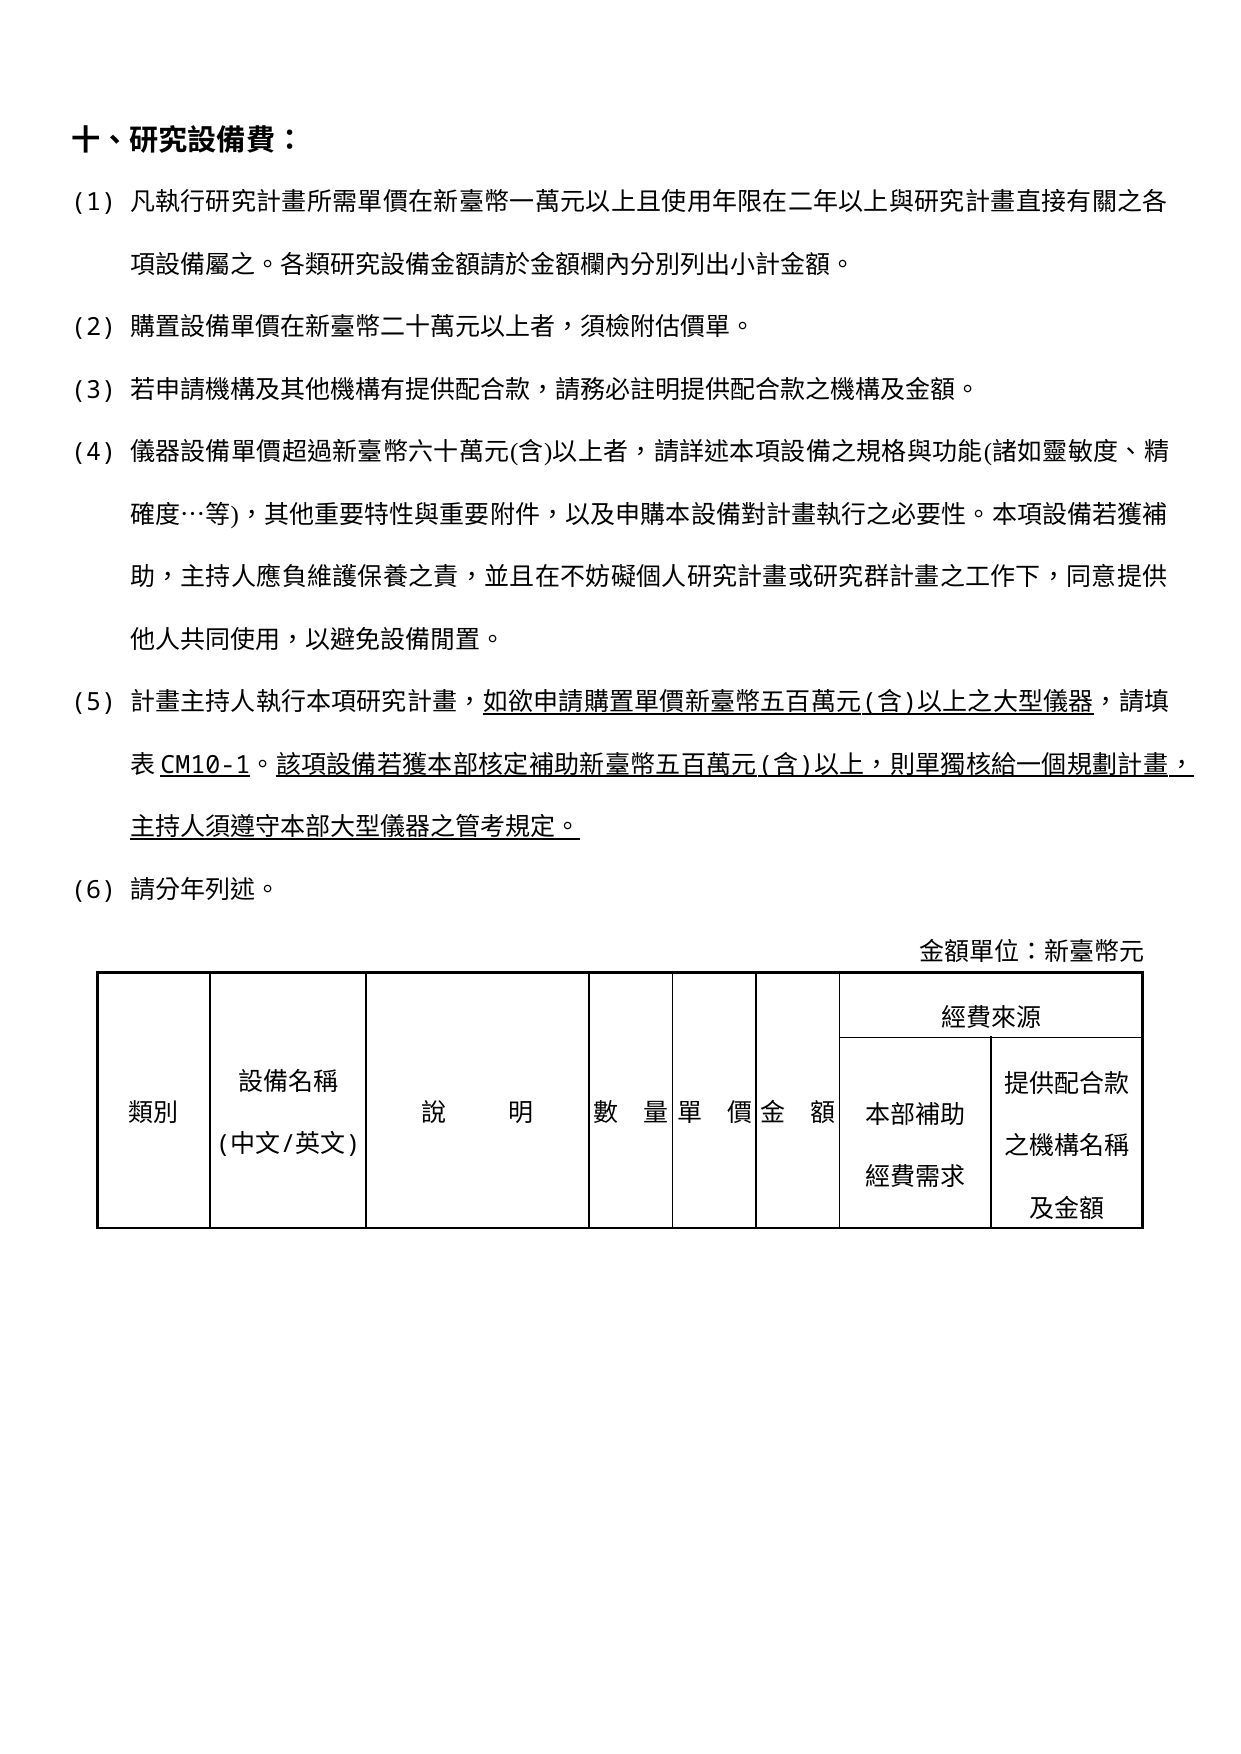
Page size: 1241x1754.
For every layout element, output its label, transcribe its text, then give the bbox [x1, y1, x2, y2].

list 儀器設備單價超過新臺幣六十萬元(含)以上者，請詳述本項設備之規格與功能(諸如靈敏度、精確度…等)，其他重要特性與重要附件，以及申購本設備對計畫執行之必要性。本項設備若獲補助，主持人應負維護保養之責，並且在不妨礙個人研究計畫或研究群計畫之工作下，同意提供他人共同使用，以避免設備閒置。 [71, 408, 1169, 658]
table_header 單 價 [673, 974, 755, 1227]
text 十、研究設備費： [71, 96, 1169, 158]
list 購置設備單價在新臺幣二十萬元以上者，須檢附估價單。 [71, 283, 1169, 346]
list 若申請機構及其他機構有提供配合款，請務必註明提供配合款之機構及金額。 [71, 346, 1169, 408]
list 請分年列述。 [71, 846, 1169, 908]
text 金額單位：新臺幣元 [71, 908, 1144, 971]
table_header 金 額 [757, 974, 839, 1227]
table_header 經費來源 [840, 974, 1141, 1036]
list 計畫主持人執行本項研究計畫，如欲申請購置單價新臺幣五百萬元(含)以上之大型儀器，請填表CM10-1。該項設備若獲本部核定補助新臺幣五百萬元(含)以上，則單獨核給一個規劃計畫，主持人須遵守本部大型儀器之管考規定。 [71, 658, 1169, 846]
table_header 類別 [99, 974, 209, 1227]
table_header 數 量 [590, 974, 672, 1227]
table_header 設備名稱 (中文/英文) [211, 974, 365, 1227]
table_cell 本部補助 經費需求 [840, 1038, 990, 1227]
list 凡執行研究計畫所需單價在新臺幣一萬元以上且使用年限在二年以上與研究計畫直接有關之各項設備屬之。各類研究設備金額請於金額欄內分別列出小計金額。 [71, 158, 1169, 283]
table_cell 提供配合款之機構名稱及金額 [992, 1038, 1141, 1227]
table_header 說 明 [367, 974, 588, 1227]
